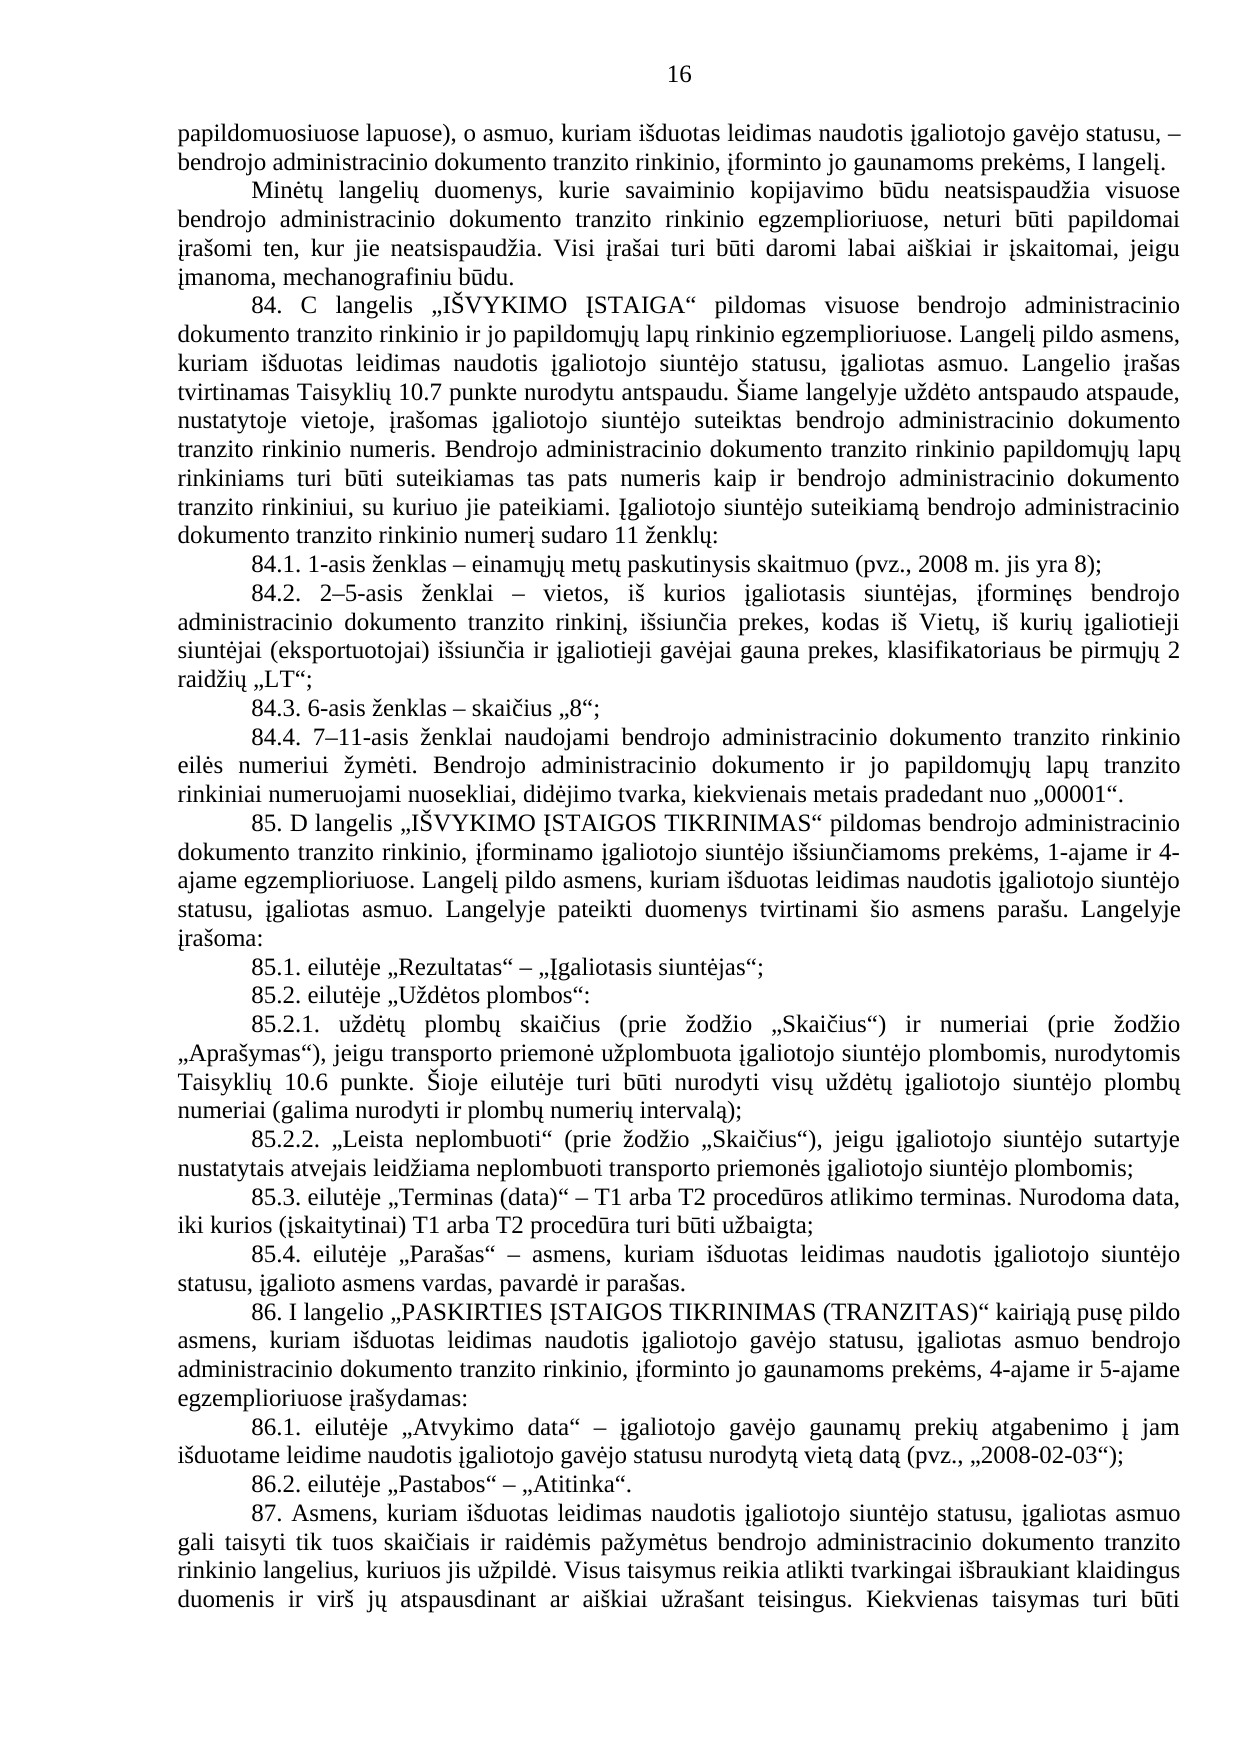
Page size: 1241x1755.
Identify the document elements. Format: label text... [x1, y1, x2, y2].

text 86.1. eilutėje „Atvykimo data“ – įgaliotojo gavėjo gaunamų prekių atgabenimo į jam išduotame leidime naudotis įgaliotojo gavėjo statusu nurodytą vietą datą (pvz., „2008-02-03“); [177, 1412, 1181, 1469]
text 84.4. 7–11-asis ženklai naudojami bendrojo administracinio dokumento tranzito rinkinio eilės numeriui žymėti. Bendrojo administracinio dokumento ir jo papildomųjų lapų tranzito rinkiniai numeruojami nuosekliai, didėjimo tvarka, kiekvienais metais pradedant nuo „00001“. [177, 722, 1181, 808]
text 85. D langelis „IŠVYKIMO ĮSTAIGOS TIKRINIMAS“ pildomas bendrojo administracinio dokumento tranzito rinkinio, įforminamo įgaliotojo siuntėjo išsiunčiamoms prekėms, 1-ajame ir 4-ajame egzemplioriuose. Langelį pildo asmens, kuriam išduotas leidimas naudotis įgaliotojo siuntėjo statusu, įgaliotas asmuo. Langelyje pateikti duomenys tvirtinami šio asmens parašu. Langelyje įrašoma: [177, 808, 1181, 952]
text 87. Asmens, kuriam išduotas leidimas naudotis įgaliotojo siuntėjo statusu, įgaliotas asmuo gali taisyti tik tuos skaičiais ir raidėmis pažymėtus bendrojo administracinio dokumento tranzito rinkinio langelius, kuriuos jis užpildė. Visus taisymus reikia atlikti tvarkingai išbraukiant klaidingus duomenis ir virš jų atspausdinant ar aiškiai užrašant teisingus. Kiekvienas taisymas turi būti [177, 1498, 1181, 1613]
text 86. I langelio „PASKIRTIES ĮSTAIGOS TIKRINIMAS (TRANZITAS)“ kairiąją pusę pildo asmens, kuriam išduotas leidimas naudotis įgaliotojo gavėjo statusu, įgaliotas asmuo bendrojo administracinio dokumento tranzito rinkinio, įforminto jo gaunamoms prekėms, 4-ajame ir 5-ajame egzemplioriuose įrašydamas: [177, 1297, 1181, 1412]
text Minėtų langelių duomenys, kurie savaiminio kopijavimo būdu neatsispaudžia visuose bendrojo administracinio dokumento tranzito rinkinio egzemplioriuose, neturi būti papildomai įrašomi ten, kur jie neatsispaudžia. Visi įrašai turi būti daromi labai aiškiai ir įskaitomai, jeigu įmanoma, mechanografiniu būdu. [177, 176, 1181, 291]
text 85.2.2. „Leista neplombuoti“ (prie žodžio „Skaičius“), jeigu įgaliotojo siuntėjo sutartyje nustatytais atvejais leidžiama neplombuoti transporto priemonės įgaliotojo siuntėjo plombomis; [177, 1124, 1181, 1182]
text 84.3. 6-asis ženklas – skaičius „8“; [177, 693, 1181, 722]
text 85.2. eilutėje „Uždėtos plombos“: [177, 981, 1181, 1009]
text papildomuosiuose lapuose), o asmuo, kuriam išduotas leidimas naudotis įgaliotojo gavėjo statusu, – bendrojo administracinio dokumento tranzito rinkinio, įforminto jo gaunamoms prekėms, I langelį. [177, 118, 1181, 176]
text 85.2.1. uždėtų plombų skaičius (prie žodžio „Skaičius“) ir numeriai (prie žodžio „Aprašymas“), jeigu transporto priemonė užplombuota įgaliotojo siuntėjo plombomis, nurodytomis Taisyklių 10.6 punkte. Šioje eilutėje turi būti nurodyti visų uždėtų įgaliotojo siuntėjo plombų numeriai (galima nurodyti ir plombų numerių intervalą); [177, 1009, 1181, 1124]
text 84.2. 2–5-asis ženklai – vietos, iš kurios įgaliotasis siuntėjas, įforminęs bendrojo administracinio dokumento tranzito rinkinį, išsiunčia prekes, kodas iš Vietų, iš kurių įgaliotieji siuntėjai (eksportuotojai) išsiunčia ir įgaliotieji gavėjai gauna prekes, klasifikatoriaus be pirmųjų 2 raidžių „LT“; [177, 578, 1181, 693]
text 85.3. eilutėje „Terminas (data)“ – T1 arba T2 procedūros atlikimo terminas. Nurodoma data, iki kurios (įskaitytinai) T1 arba T2 procedūra turi būti užbaigta; [177, 1182, 1181, 1239]
text 84. C langelis „IŠVYKIMO ĮSTAIGA“ pildomas visuose bendrojo administracinio dokumento tranzito rinkinio ir jo papildomųjų lapų rinkinio egzemplioriuose. Langelį pildo asmens, kuriam išduotas leidimas naudotis įgaliotojo siuntėjo statusu, įgaliotas asmuo. Langelio įrašas tvirtinamas Taisyklių 10.7 punkte nurodytu antspaudu. Šiame langelyje uždėto antspaudo atspaude, nustatytoje vietoje, įrašomas įgaliotojo siuntėjo suteiktas bendrojo administracinio dokumento tranzito rinkinio numeris. Bendrojo administracinio dokumento tranzito rinkinio papildomųjų lapų rinkiniams turi būti suteikiamas tas pats numeris kaip ir bendrojo administracinio dokumento tranzito rinkiniui, su kuriuo jie pateikiami. Įgaliotojo siuntėjo suteikiamą bendrojo administracinio dokumento tranzito rinkinio numerį sudaro 11 ženklų: [177, 291, 1181, 549]
text 86.2. eilutėje „Pastabos“ – „Atitinka“. [177, 1469, 1181, 1498]
text 85.4. eilutėje „Parašas“ – asmens, kuriam išduotas leidimas naudotis įgaliotojo siuntėjo statusu, įgalioto asmens vardas, pavardė ir parašas. [177, 1239, 1181, 1297]
text 84.1. 1-asis ženklas – einamųjų metų paskutinysis skaitmuo (pvz., 2008 m. jis yra 8); [177, 549, 1181, 578]
text 85.1. eilutėje „Rezultatas“ – „Įgaliotasis siuntėjas“; [177, 952, 1181, 981]
